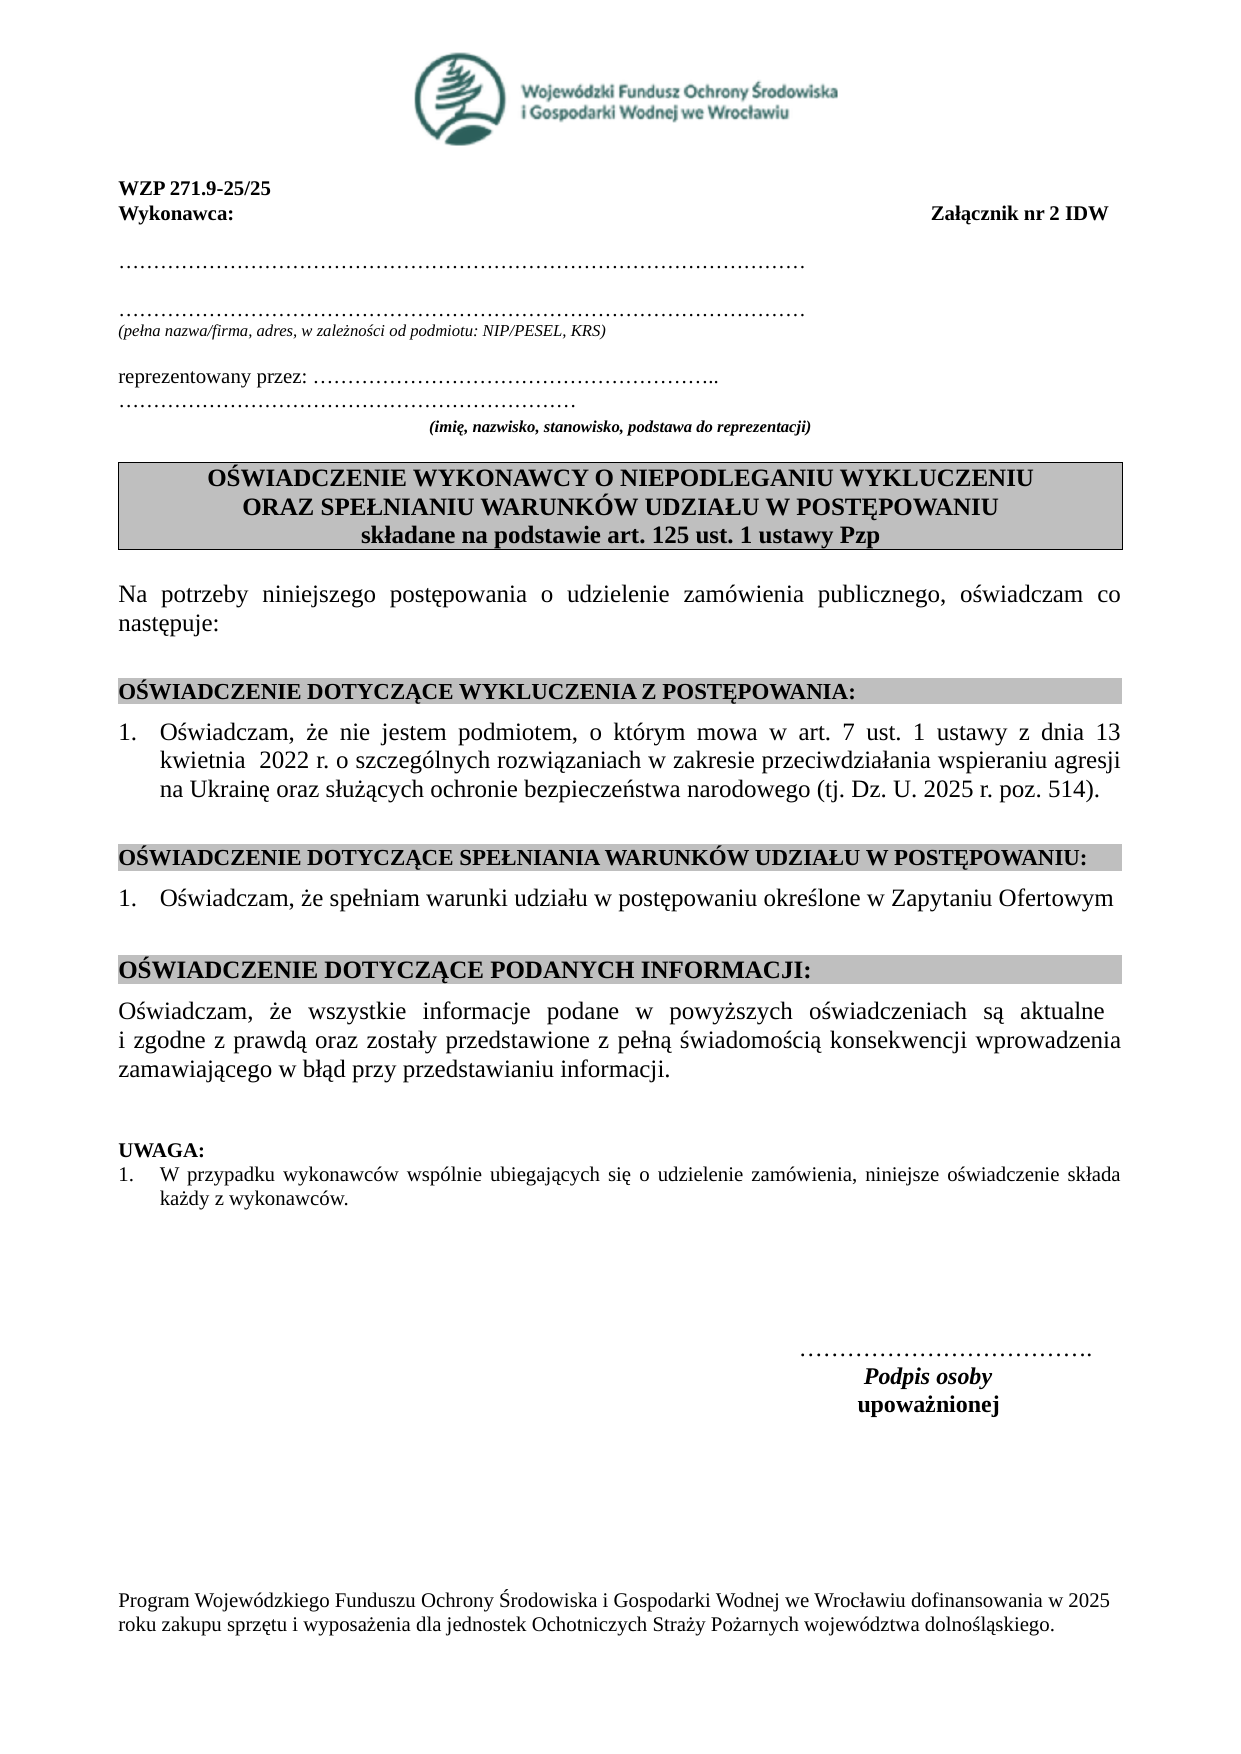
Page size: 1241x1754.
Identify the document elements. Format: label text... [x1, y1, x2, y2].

list Oświadczam, że spełniam warunki udziału w postępowaniu określone w Zapytaniu Ofertowym [118, 883, 1122, 912]
text Na potrzeby niniejszego postępowania o udzielenie zamówienia publicznego, oświadczam co następuje: [118, 579, 1122, 637]
text OŚWIADCZENIE DOTYCZĄCE SPEŁNIANIA WARUNKÓW UDZIAŁU W POSTĘPOWANIU: [118, 844, 1122, 871]
text (imię, nazwisko, stanowisko, podstawa do reprezentacji) [118, 412, 1122, 437]
text upoważnionej [708, 1389, 1122, 1417]
list W przypadku wykonawców wspólnie ubiegających się o udzielenie zamówienia, niniejsze oświadczenie składa każdy z wykonawców. [118, 1162, 1122, 1210]
picture [406, 46, 847, 151]
text OŚWIADCZENIE DOTYCZĄCE PODANYCH INFORMACJI: [118, 955, 1122, 984]
text ………………………………. [118, 1334, 1122, 1362]
list Oświadczam, że nie jestem podmiotem, o którym mowa w art. 7 ust. 1 ustawy z dnia 13 kwietnia 2022 r. o szczególnych rozwiązaniach w zakresie przeciwdziałania wspieraniu agresji na Ukrainę oraz służących ochronie bezpieczeństwa narodowego (tj. Dz. U. 2025 r. poz. 514). [118, 717, 1122, 803]
text WZP 271.9-25/25 Wykonawca: Załącznik nr 2 IDW [118, 176, 1122, 224]
text Oświadczam, że wszystkie informacje podane w powyższych oświadczeniach są aktualne i zgodne z prawdą oraz zostały przedstawione z pełną świadomością konsekwencji wprowadzenia zamawiającego w błąd przy przedstawianiu informacji. [118, 996, 1122, 1082]
text (pełna nazwa/firma, adres, w zależności od podmiotu: NIP/PESEL, KRS) [118, 321, 1122, 340]
text reprezentowany przez: …………………………………………………..………………………………………………………… [118, 364, 1122, 412]
text ……………………………………………………………………………………… [118, 248, 1122, 273]
text Podpis osoby [708, 1362, 1122, 1389]
text OŚWIADCZENIE DOTYCZĄCE WYKLUCZENIA Z POSTĘPOWANIA: [118, 678, 1122, 704]
text UWAGA: [118, 1138, 1122, 1162]
text ……………………………………………………………………………………… [118, 297, 1122, 321]
table_header OŚWIADCZENIE WYKONAWCY O NIEPODLEGANIU WYKLUCZENIU ORAZ SPEŁNIANIU WARUNKÓW UDZIAŁU W POSTĘPOWANIU składane na podstawie art. 125 ust. 1 ustawy Pzp [119, 463, 1122, 549]
